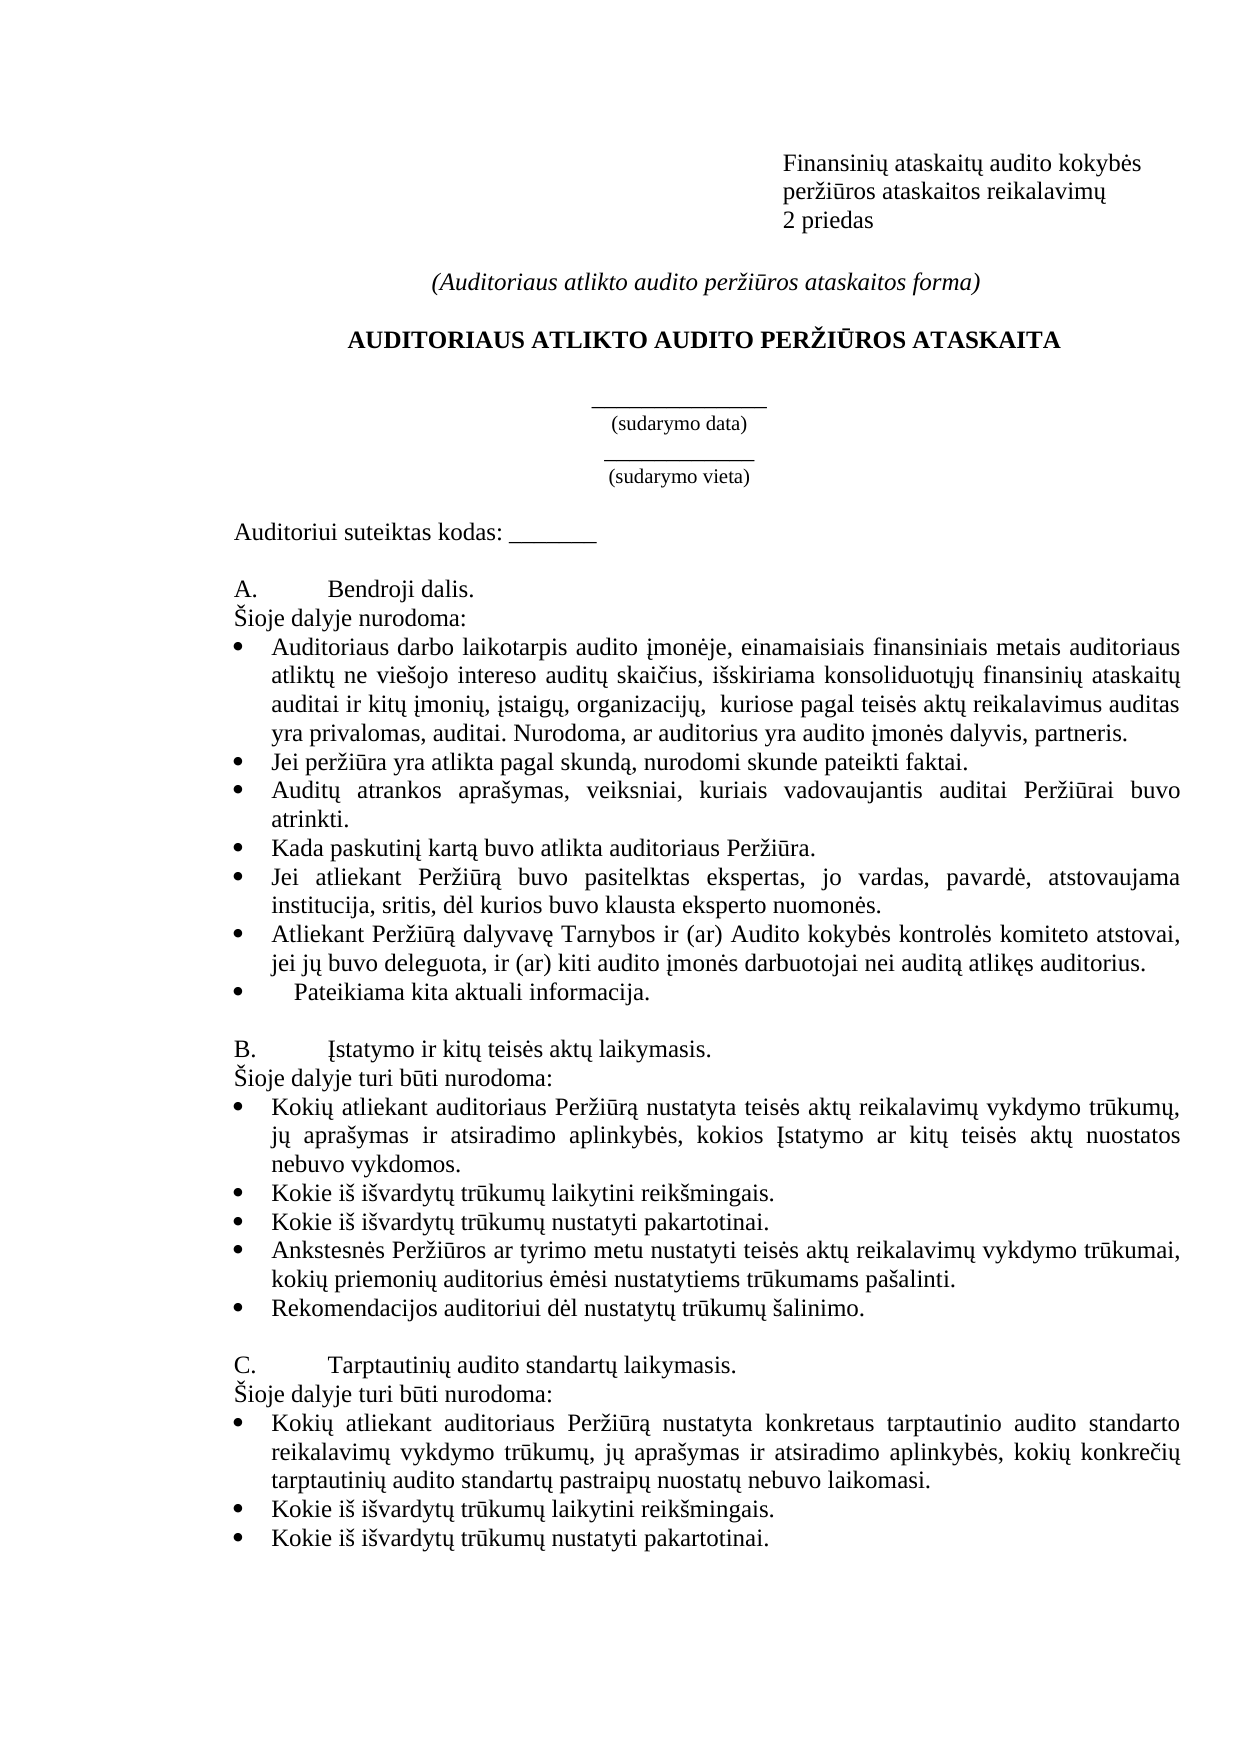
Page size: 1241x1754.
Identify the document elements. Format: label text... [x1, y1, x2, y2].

text  Rekomendacijos auditoriui dėl nustatytų trūkumų šalinimo. [233, 1293, 1181, 1322]
text  Kokie iš išvardytų trūkumų nustatyti pakartotinai. [233, 1523, 1181, 1552]
text ______________ [177, 382, 1181, 411]
text  Jei atliekant Peržiūrą buvo pasitelktas ekspertas, jo vardas, pavardė, atstovaujama institucija, sritis, dėl kurios buvo klausta eksperto nuomonės. [233, 862, 1181, 919]
text A. Bendroji dalis. [177, 574, 1181, 603]
text Šioje dalyje turi būti nurodoma: [177, 1379, 1181, 1408]
text Auditoriui suteiktas kodas: _______ [177, 517, 1181, 546]
text (sudarymo data) [177, 411, 1181, 435]
text (sudarymo vieta) [177, 464, 1181, 488]
text  Auditų atrankos aprašymas, veiksniai, kuriais vadovaujantis auditai Peržiūrai buvo atrinkti. [233, 776, 1181, 833]
text  Kokie iš išvardytų trūkumų laikytini reikšmingais. [233, 1494, 1181, 1523]
text AUDITORIAUS ATLIKTO AUDITO PERŽIŪROS ATASKAITA [177, 325, 1181, 354]
text  Kokių atliekant auditoriaus Peržiūrą nustatyta konkretaus tarptautinio audito standarto reikalavimų vykdymo trūkumų, jų aprašymas ir atsiradimo aplinkybės, kokių konkrečių tarptautinių audito standartų pastraipų nuostatų nebuvo laikomasi. [233, 1408, 1181, 1494]
text Pateikiama kita aktuali informacija. [233, 977, 1181, 1006]
text B. Įstatymo ir kitų teisės aktų laikymasis. [177, 1034, 1181, 1063]
text 2 priedas [783, 205, 1181, 234]
text  Ankstesnės Peržiūros ar tyrimo metu nustatyti teisės aktų reikalavimų vykdymo trūkumai, kokių priemonių auditorius ėmėsi nustatytiems trūkumams pašalinti. [233, 1236, 1181, 1293]
text  Kada paskutinį kartą buvo atlikta auditoriaus Peržiūra. [233, 833, 1181, 862]
text ____________ [177, 435, 1181, 464]
text Šioje dalyje nurodoma: [177, 603, 1181, 632]
text  Auditoriaus darbo laikotarpis audito įmonėje, einamaisiais finansiniais metais auditoriaus atliktų ne viešojo intereso auditų skaičius, išskiriama konsoliduotųjų finansinių ataskaitų auditai ir kitų įmonių, įstaigų, organizacijų, kuriose pagal teisės aktų reikalavimus auditas yra privalomas, auditai. Nurodoma, ar auditorius yra audito įmonės dalyvis, partneris. [233, 632, 1181, 747]
text Šioje dalyje turi būti nurodoma: [177, 1063, 1181, 1092]
text  Kokių atliekant auditoriaus Peržiūrą nustatyta teisės aktų reikalavimų vykdymo trūkumų, jų aprašymas ir atsiradimo aplinkybės, kokios Įstatymo ar kitų teisės aktų nuostatos nebuvo vykdomos. [233, 1092, 1181, 1178]
subtitle (Auditoriaus atlikto audito peržiūros ataskaitos forma) [177, 267, 1181, 296]
text  Kokie iš išvardytų trūkumų laikytini reikšmingais. [233, 1178, 1181, 1207]
text Finansinių ataskaitų audito kokybės [783, 148, 1181, 176]
text  Jei peržiūra yra atlikta pagal skundą, nurodomi skunde pateikti faktai. [233, 747, 1181, 776]
text  Kokie iš išvardytų trūkumų nustatyti pakartotinai. [233, 1207, 1181, 1236]
text  Atliekant Peržiūrą dalyvavę Tarnybos ir (ar) Audito kokybės kontrolės komiteto atstovai, jei jų buvo deleguota, ir (ar) kiti audito įmonės darbuotojai nei auditą atlikęs auditorius. [233, 919, 1181, 977]
text peržiūros ataskaitos reikalavimų [783, 176, 1181, 205]
text C. Tarptautinių audito standartų laikymasis. [177, 1351, 1181, 1379]
